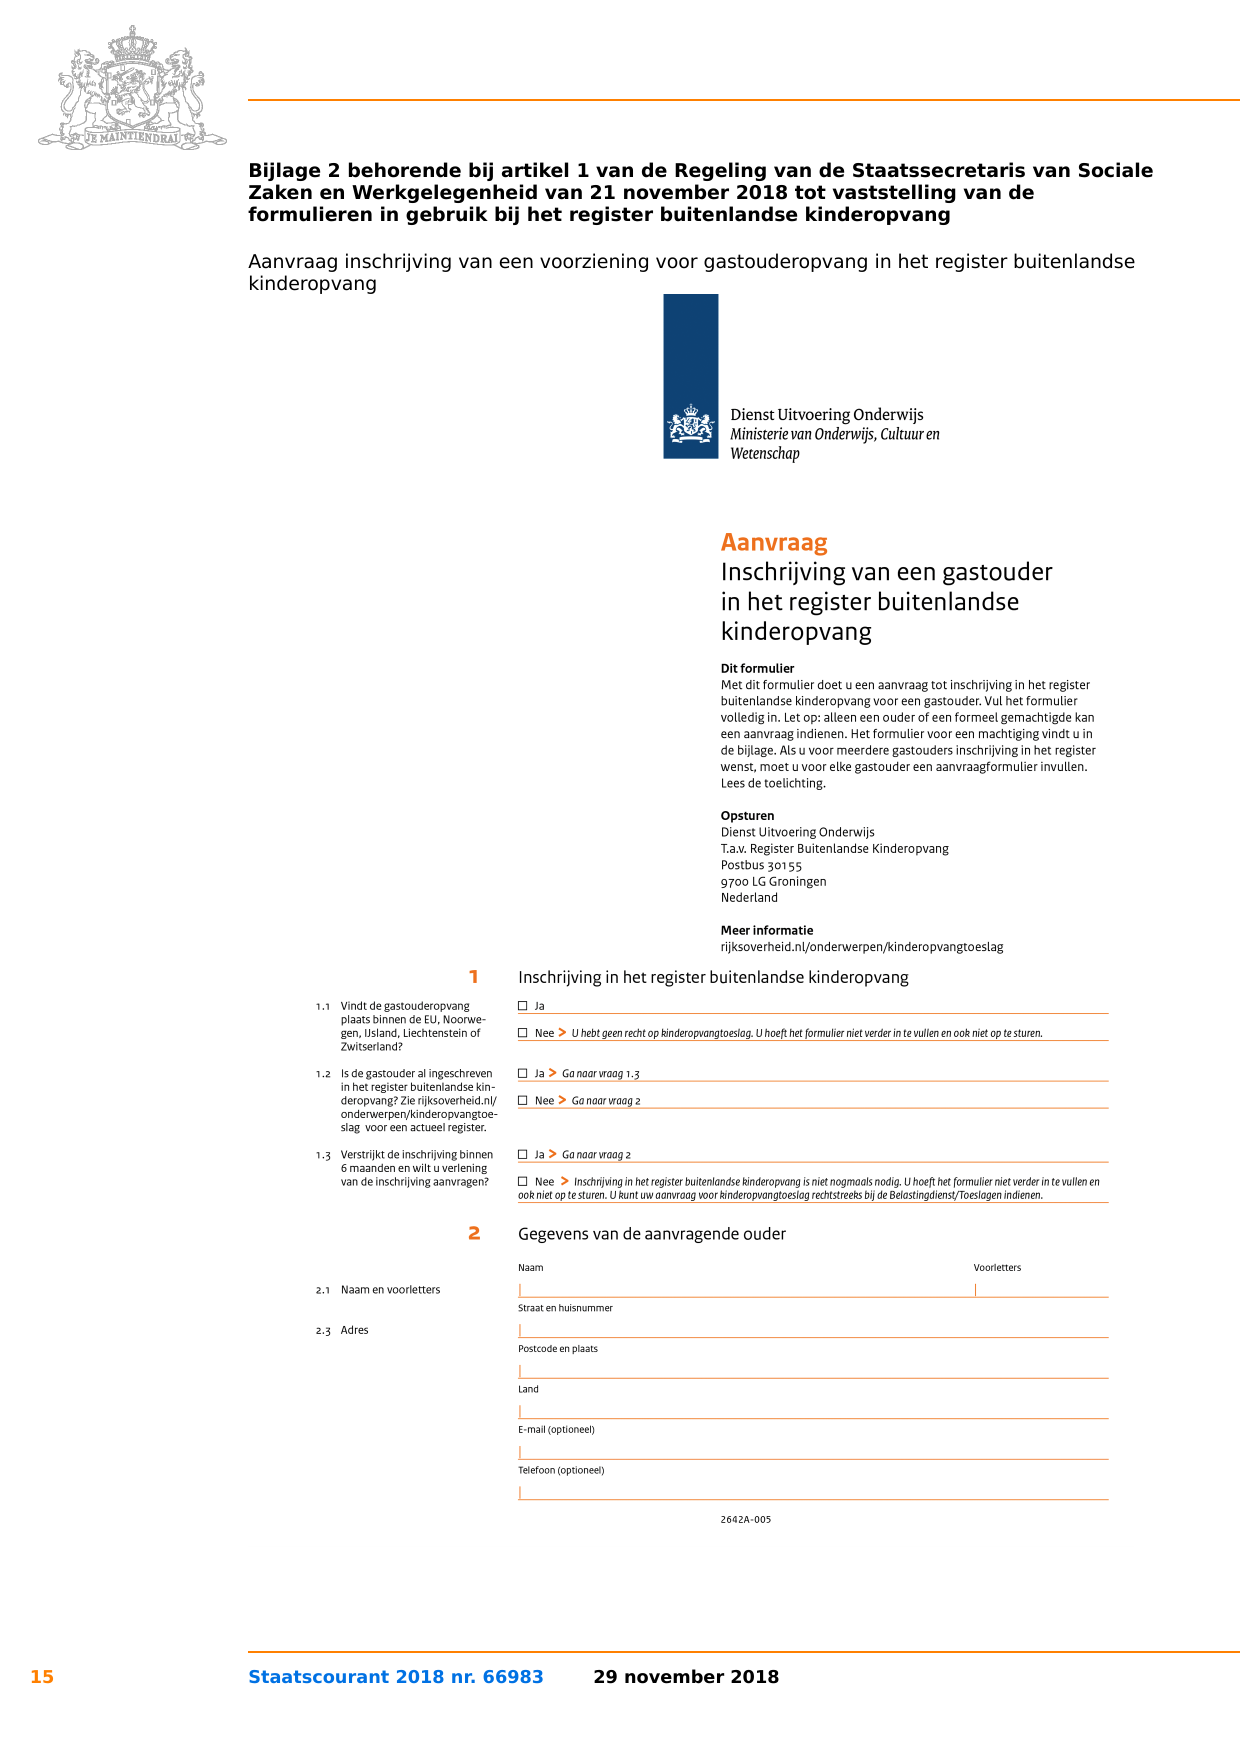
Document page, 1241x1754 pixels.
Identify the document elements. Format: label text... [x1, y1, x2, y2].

picture [248, 294, 1134, 1547]
text Aanvraag inschrijving van een voorziening voor gastouderopvang in het register buitenlandse kinderopvang [248, 251, 1163, 1551]
subtitle Bijlage 2 behorende bij artikel 1 van de Regeling van de Staatssecretaris van Sociale Zaken en Werkgelegenheid van 21 november 2018 tot vaststelling van de formulieren in gebruik bij het register buitenlandse kinderopvang [248, 160, 1163, 226]
picture [38, 25, 227, 150]
